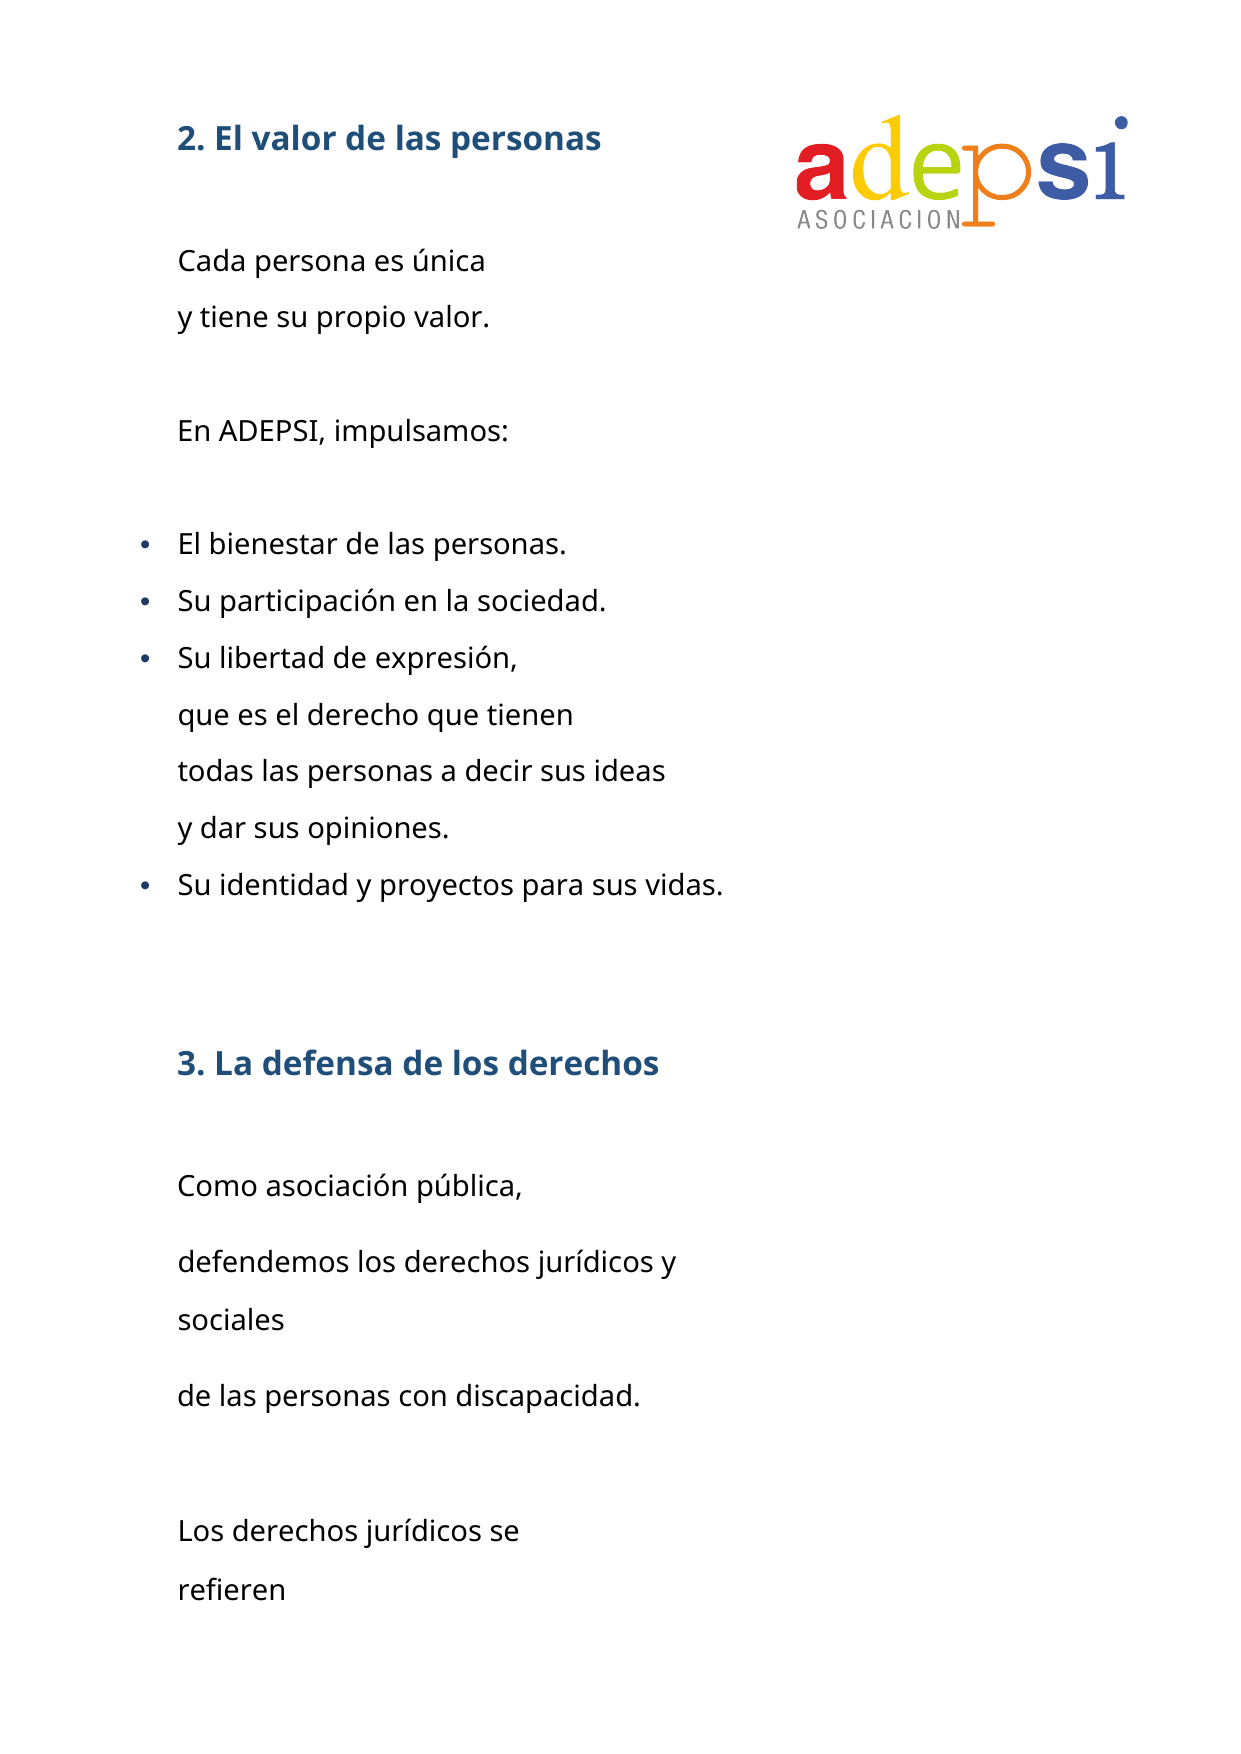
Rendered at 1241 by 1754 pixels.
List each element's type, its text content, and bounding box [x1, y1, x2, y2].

text defendemos los derechos jurídicos y sociales [177, 1241, 762, 1339]
text de las personas con discapacidad. [177, 1375, 692, 1415]
text y tiene su propio valor. [177, 297, 514, 336]
picture [796, 115, 1128, 229]
subtitle 3. La defensa de los derechos [177, 1040, 1051, 1085]
list Su participación en la sociedad. [140, 580, 881, 620]
list Su libertad de expresión, [140, 637, 881, 677]
text Cada persona es única [177, 240, 496, 279]
list todas las personas a decir sus ideas [140, 751, 881, 790]
list Su identidad y proyectos para sus vidas. [140, 864, 881, 904]
text Como asociación pública, [177, 1165, 692, 1205]
text En ADEPSI, impulsamos: [177, 410, 1051, 450]
text Los derechos jurídicos se refieren [177, 1510, 626, 1609]
list El bienestar de las personas. [140, 524, 881, 563]
list que es el derecho que tienen [140, 694, 881, 734]
list y dar sus opiniones. [140, 807, 881, 847]
subtitle 2. El valor de las personas [177, 115, 796, 160]
